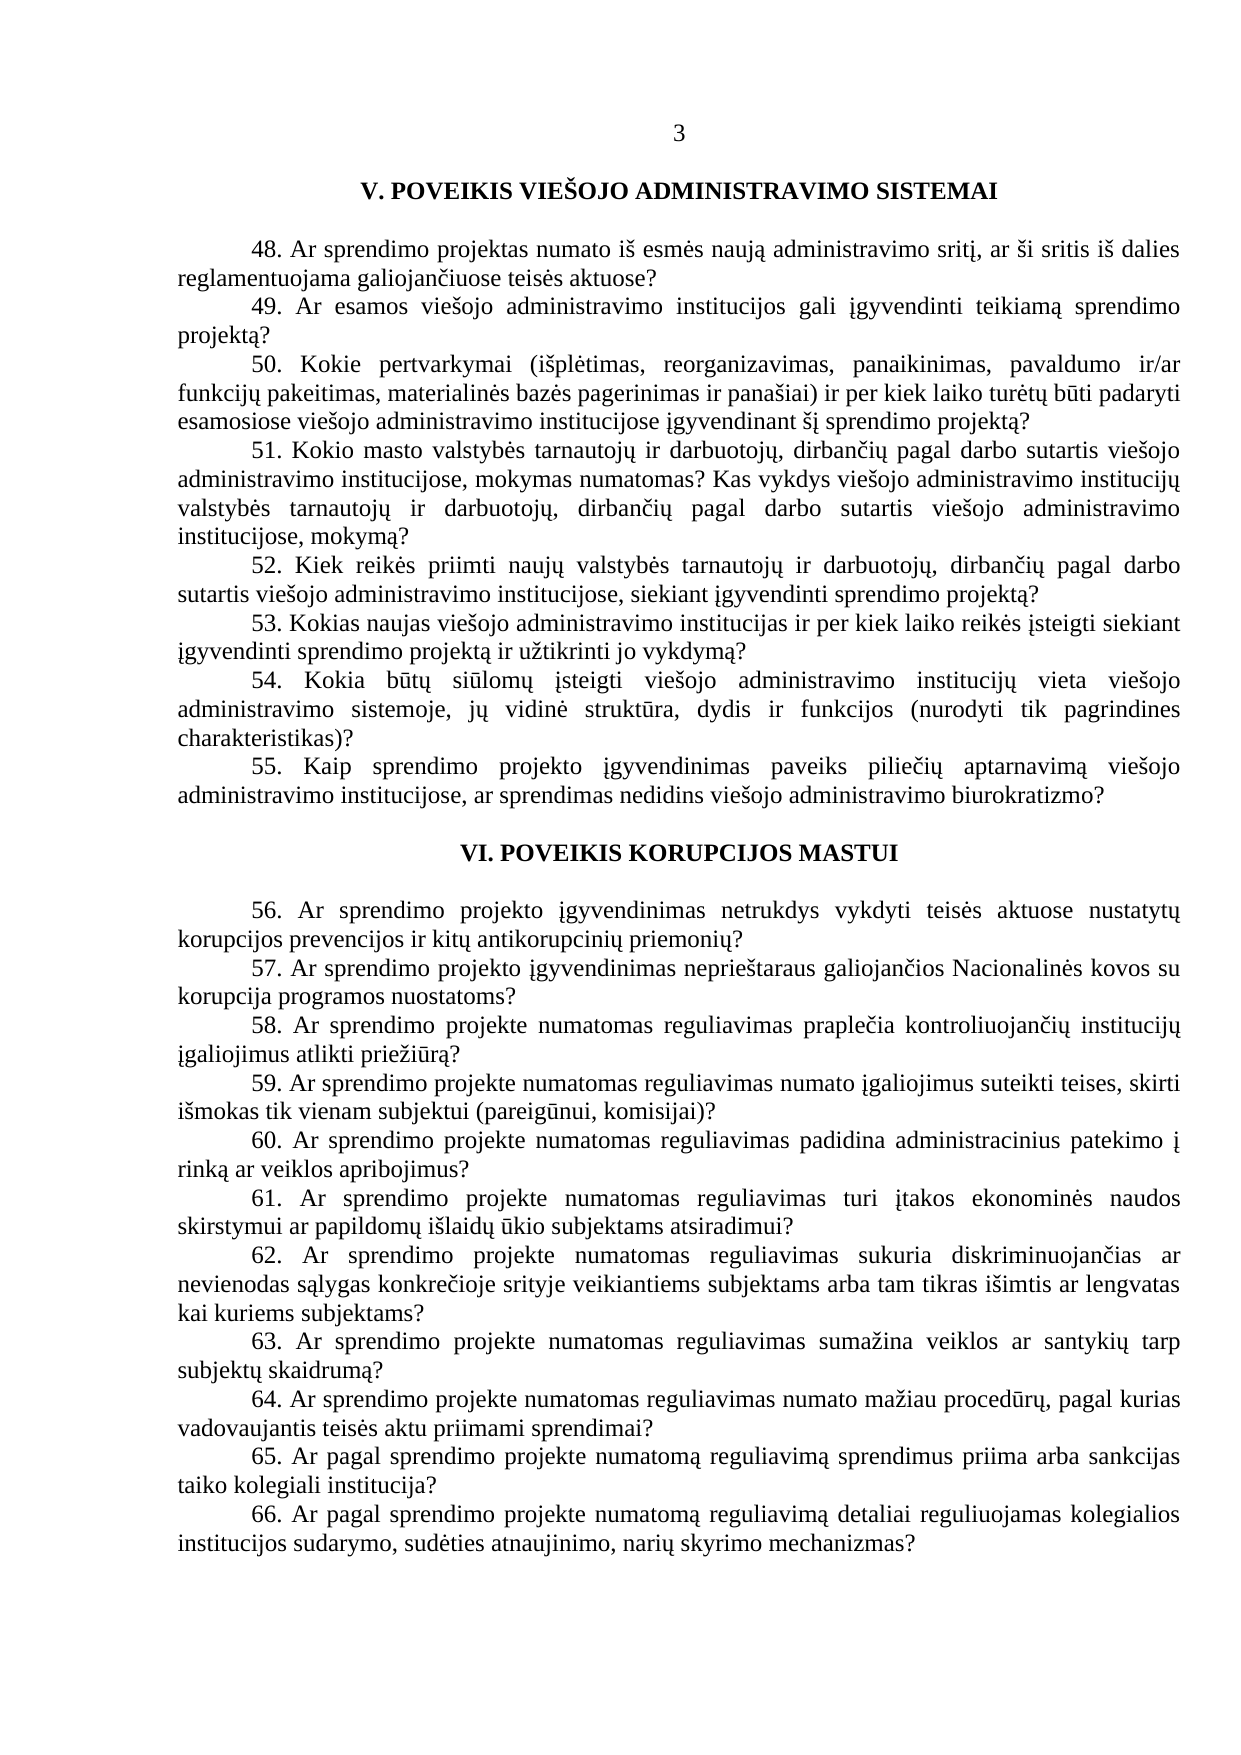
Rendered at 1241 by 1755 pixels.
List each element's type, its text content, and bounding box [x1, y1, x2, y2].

text 49. Ar esamos viešojo administravimo institucijos gali įgyvendinti teikiamą sprendimo projektą? [177, 291, 1181, 349]
text 59. Ar sprendimo projekte numatomas reguliavimas numato įgaliojimus suteikti teises, skirti išmokas tik vienam subjektui (pareigūnui, komisijai)? [177, 1068, 1181, 1125]
text 48. Ar sprendimo projektas numato iš esmės naują administravimo sritį, ar ši sritis iš dalies reglamentuojama galiojančiuose teisės aktuose? [177, 234, 1181, 291]
text VI. POVEIKIS KORUPCIJOS MASTUI [177, 838, 1181, 866]
text 54. Kokia būtų siūlomų įsteigti viešojo administravimo institucijų vieta viešojo administravimo sistemoje, jų vidinė struktūra, dydis ir funkcijos (nurodyti tik pagrindines charakteristikas)? [177, 665, 1181, 751]
text 64. Ar sprendimo projekte numatomas reguliavimas numato mažiau procedūrų, pagal kurias vadovaujantis teisės aktu priimami sprendimai? [177, 1384, 1181, 1441]
text 50. Kokie pertvarkymai (išplėtimas, reorganizavimas, panaikinimas, pavaldumo ir/ar funkcijų pakeitimas, materialinės bazės pagerinimas ir panašiai) ir per kiek laiko turėtų būti padaryti esamosiose viešojo administravimo institucijose įgyvendinant šį sprendimo projektą? [177, 349, 1181, 435]
text 60. Ar sprendimo projekte numatomas reguliavimas padidina administracinius patekimo į rinką ar veiklos apribojimus? [177, 1125, 1181, 1183]
text V. POVEIKIS VIEŠOJO ADMINISTRAVIMO SISTEMAI [177, 176, 1181, 205]
text 57. Ar sprendimo projekto įgyvendinimas neprieštaraus galiojančios Nacionalinės kovos su korupcija programos nuostatoms? [177, 953, 1181, 1010]
text 56. Ar sprendimo projekto įgyvendinimas netrukdys vykdyti teisės aktuose nustatytų korupcijos prevencijos ir kitų antikorupcinių priemonių? [177, 895, 1181, 953]
text 65. Ar pagal sprendimo projekte numatomą reguliavimą sprendimus priima arba sankcijas taiko kolegiali institucija? [177, 1441, 1181, 1499]
text 62. Ar sprendimo projekte numatomas reguliavimas sukuria diskriminuojančias ar nevienodas sąlygas konkrečioje srityje veikiantiems subjektams arba tam tikras išimtis ar lengvatas kai kuriems subjektams? [177, 1240, 1181, 1326]
text 53. Kokias naujas viešojo administravimo institucijas ir per kiek laiko reikės įsteigti siekiant įgyvendinti sprendimo projektą ir užtikrinti jo vykdymą? [177, 608, 1181, 665]
text 66. Ar pagal sprendimo projekte numatomą reguliavimą detaliai reguliuojamas kolegialios institucijos sudarymo, sudėties atnaujinimo, narių skyrimo mechanizmas? [177, 1499, 1181, 1556]
text 52. Kiek reikės priimti naujų valstybės tarnautojų ir darbuotojų, dirbančių pagal darbo sutartis viešojo administravimo institucijose, siekiant įgyvendinti sprendimo projektą? [177, 550, 1181, 608]
text 58. Ar sprendimo projekte numatomas reguliavimas praplečia kontroliuojančių institucijų įgaliojimus atlikti priežiūrą? [177, 1010, 1181, 1068]
text 51. Kokio masto valstybės tarnautojų ir darbuotojų, dirbančių pagal darbo sutartis viešojo administravimo institucijose, mokymas numatomas? Kas vykdys viešojo administravimo institucijų valstybės tarnautojų ir darbuotojų, dirbančių pagal darbo sutartis viešojo administravimo institucijose, mokymą? [177, 435, 1181, 550]
text 63. Ar sprendimo projekte numatomas reguliavimas sumažina veiklos ar santykių tarp subjektų skaidrumą? [177, 1326, 1181, 1384]
text 55. Kaip sprendimo projekto įgyvendinimas paveiks piliečių aptarnavimą viešojo administravimo institucijose, ar sprendimas nedidins viešojo administravimo biurokratizmo? [177, 751, 1181, 809]
text 61. Ar sprendimo projekte numatomas reguliavimas turi įtakos ekonominės naudos skirstymui ar papildomų išlaidų ūkio subjektams atsiradimui? [177, 1183, 1181, 1240]
